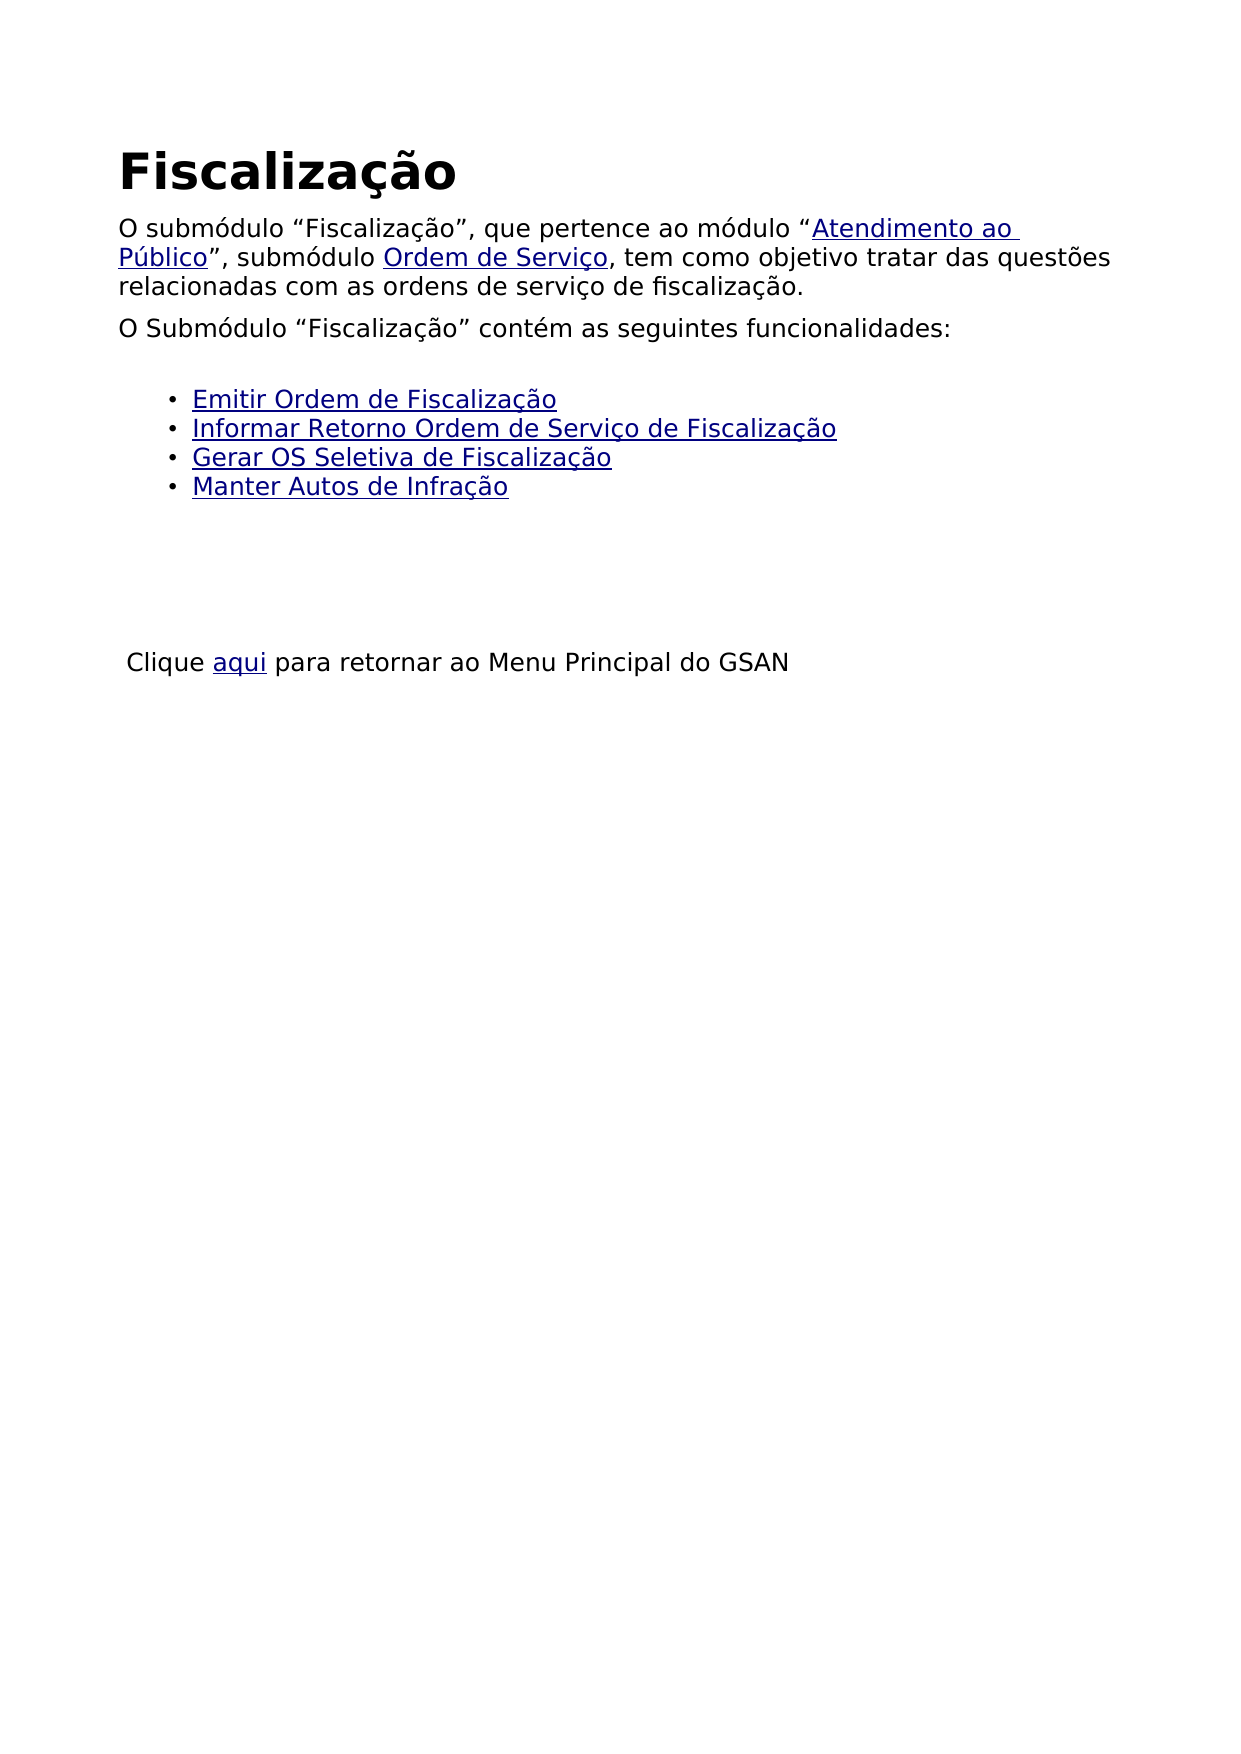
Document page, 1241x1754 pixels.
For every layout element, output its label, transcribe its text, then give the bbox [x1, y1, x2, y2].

list Gerar OS Seletiva de Fiscalização [177, 443, 1122, 472]
text O Submódulo “Fiscalização” contém as seguintes funcionalidades: [118, 314, 1122, 343]
text O submódulo “Fiscalização”, que pertence ao módulo “Atendimento ao Público”, submódulo Ordem de Serviço, tem como objetivo tratar das questões relacionadas com as ordens de serviço de fiscalização. [118, 214, 1122, 301]
list Informar Retorno Ordem de Serviço de Fiscalização [177, 414, 1122, 443]
text Clique aqui para retornar ao Menu Principal do GSAN [118, 531, 1122, 677]
list Manter Autos de Infração [177, 472, 1122, 502]
subtitle Fiscalização [118, 143, 1122, 201]
list Emitir Ordem de Fiscalização [177, 385, 1122, 414]
